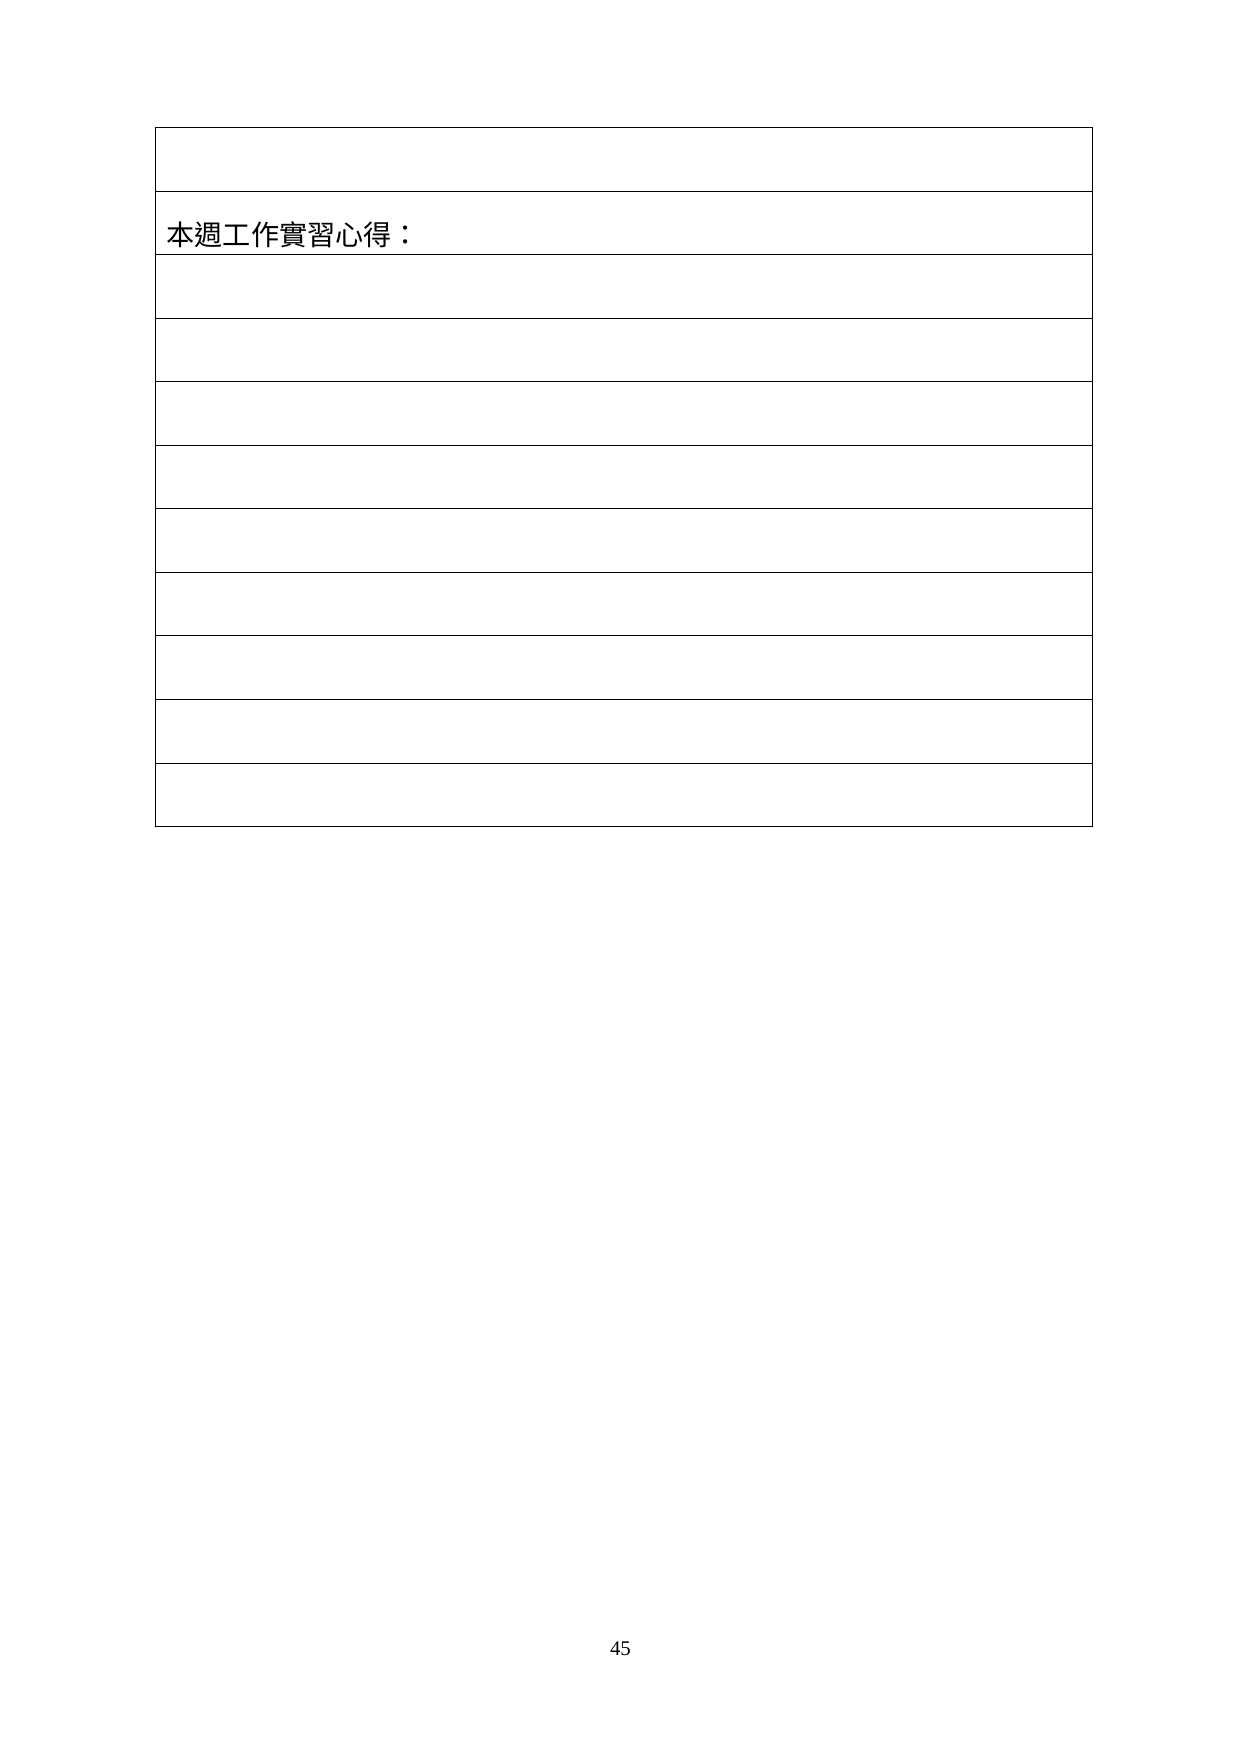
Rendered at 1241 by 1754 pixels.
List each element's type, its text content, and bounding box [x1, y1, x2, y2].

table_cell [156, 382, 1092, 445]
table_cell [156, 764, 1092, 826]
table_cell [156, 319, 1092, 381]
table_cell [156, 700, 1092, 762]
table_cell [156, 128, 1092, 191]
table_cell [156, 509, 1092, 572]
table_cell [156, 255, 1092, 318]
table_cell [156, 636, 1092, 699]
table_cell [156, 446, 1092, 508]
table_cell [156, 573, 1092, 635]
table_cell 本週工作實習心得： [156, 192, 1092, 254]
